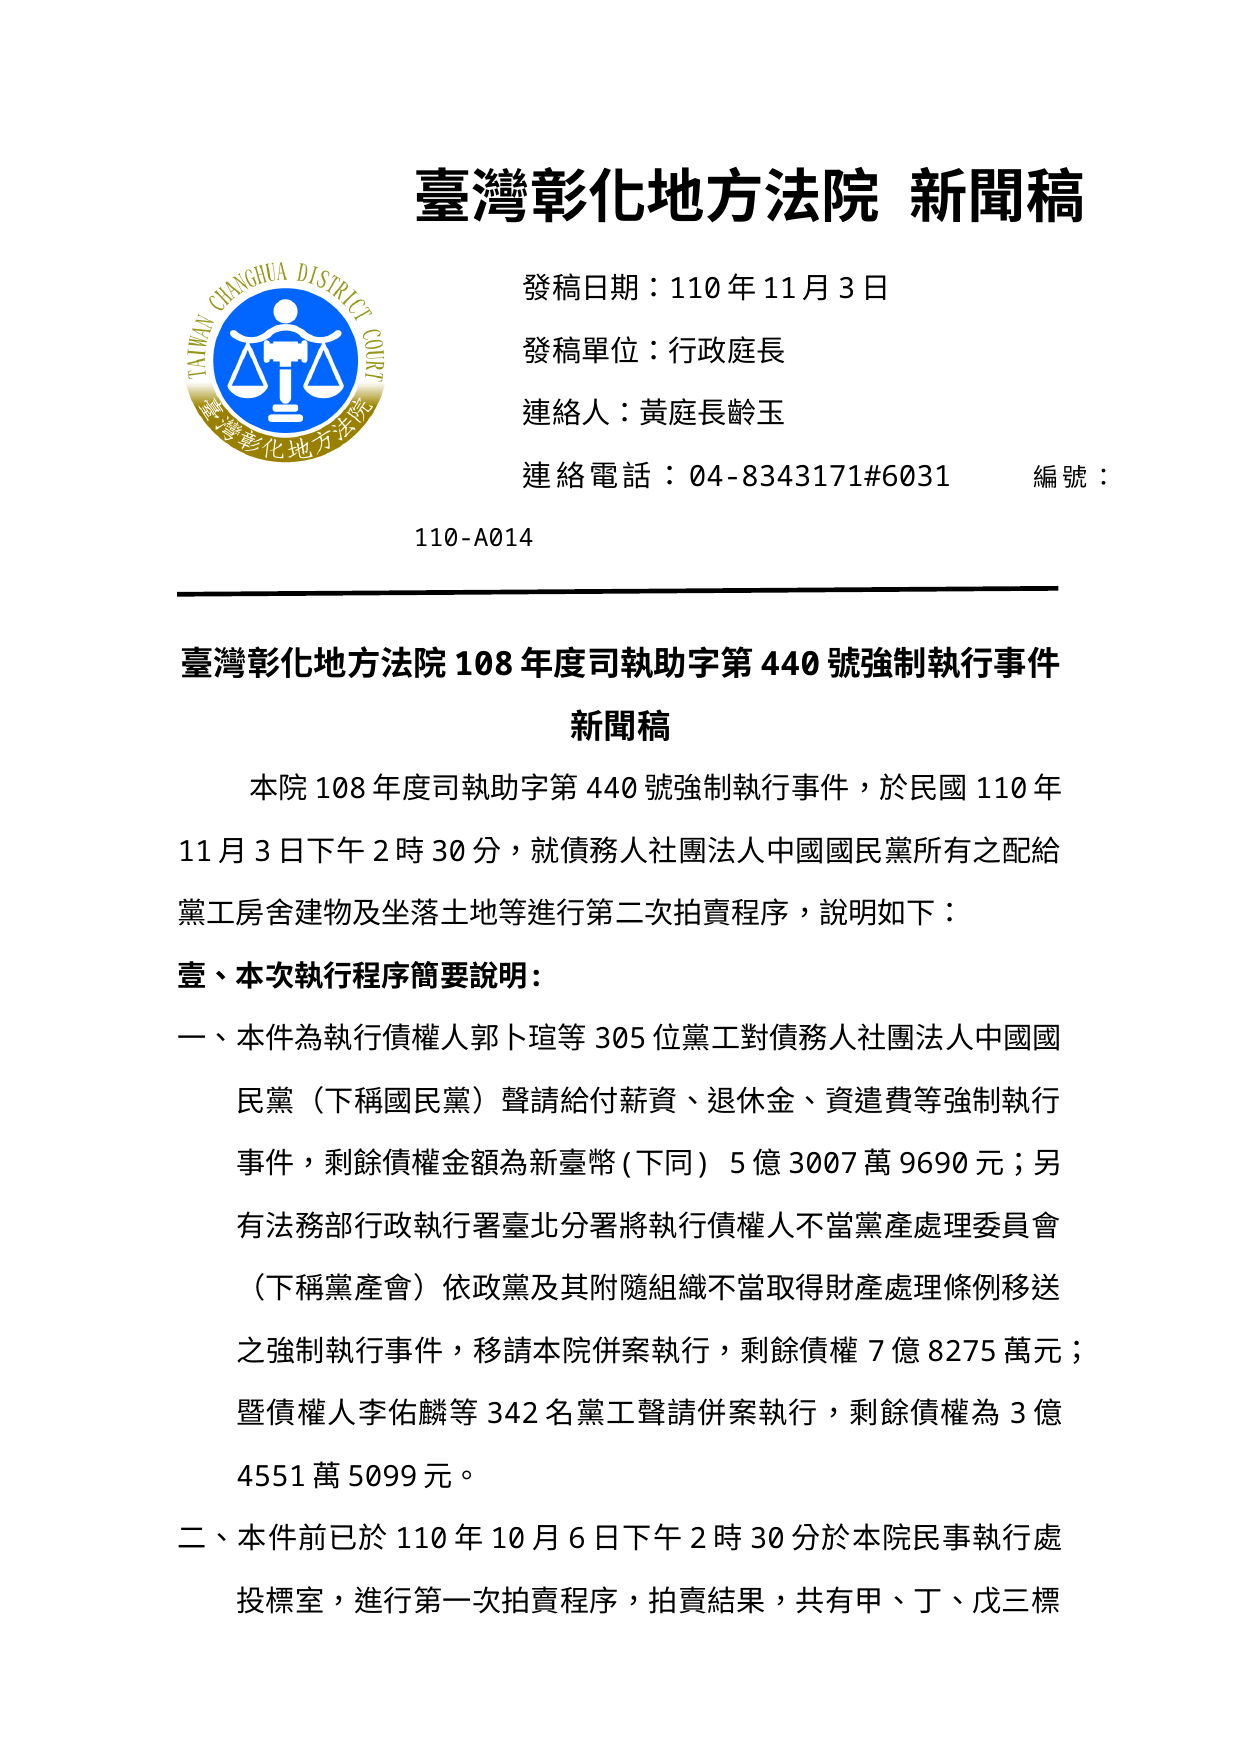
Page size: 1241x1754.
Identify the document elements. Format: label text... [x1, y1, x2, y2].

text 二、本件前已於110年10月6日下午2時30分於本院民事執行處投標室，進行第一次拍賣程序，拍賣結果，共有甲、丁、戊三標 [177, 1494, 1063, 1619]
table_header 臺灣彰化地方法院 新聞稿 發稿日期：110年11月3日 發稿單位：行政庭長 連絡人：黃庭長齡玉 連絡電話：04-8343171#6031 編號：110-A014 [410, 120, 1120, 557]
text 臺灣彰化地方法院108年度司執助字第440號強制執行事件 [177, 619, 1063, 682]
text 新聞稿 [177, 682, 1063, 744]
table_header [161, 120, 410, 557]
text 壹、本次執行程序簡要說明: [177, 932, 1063, 994]
text 本院108年度司執助字第440號強制執行事件，於民國110年11月3日下午2時30分，就債務人社團法人中國國民黨所有之配給黨工房舍建物及坐落土地等進行第二次拍賣程序，說明如下： [177, 744, 1063, 932]
text 一、本件為執行債權人郭卜瑄等305位黨工對債務人社團法人中國國民黨（下稱國民黨）聲請給付薪資、退休金、資遣費等強制執行事件，剩餘債權金額為新臺幣(下同) 5億3007萬9690元；另有法務部行政執行署臺北分署將執行債權人不當黨產處理委員會（下稱黨產會）依政黨及其附隨組織不當取得財產處理條例移送之強制執行事件，移請本院併案執行，剩餘債權7億8275萬元；暨債權人李佑麟等342名黨工聲請併案執行，剩餘債權為3億4551萬5099元。 [177, 994, 1063, 1494]
